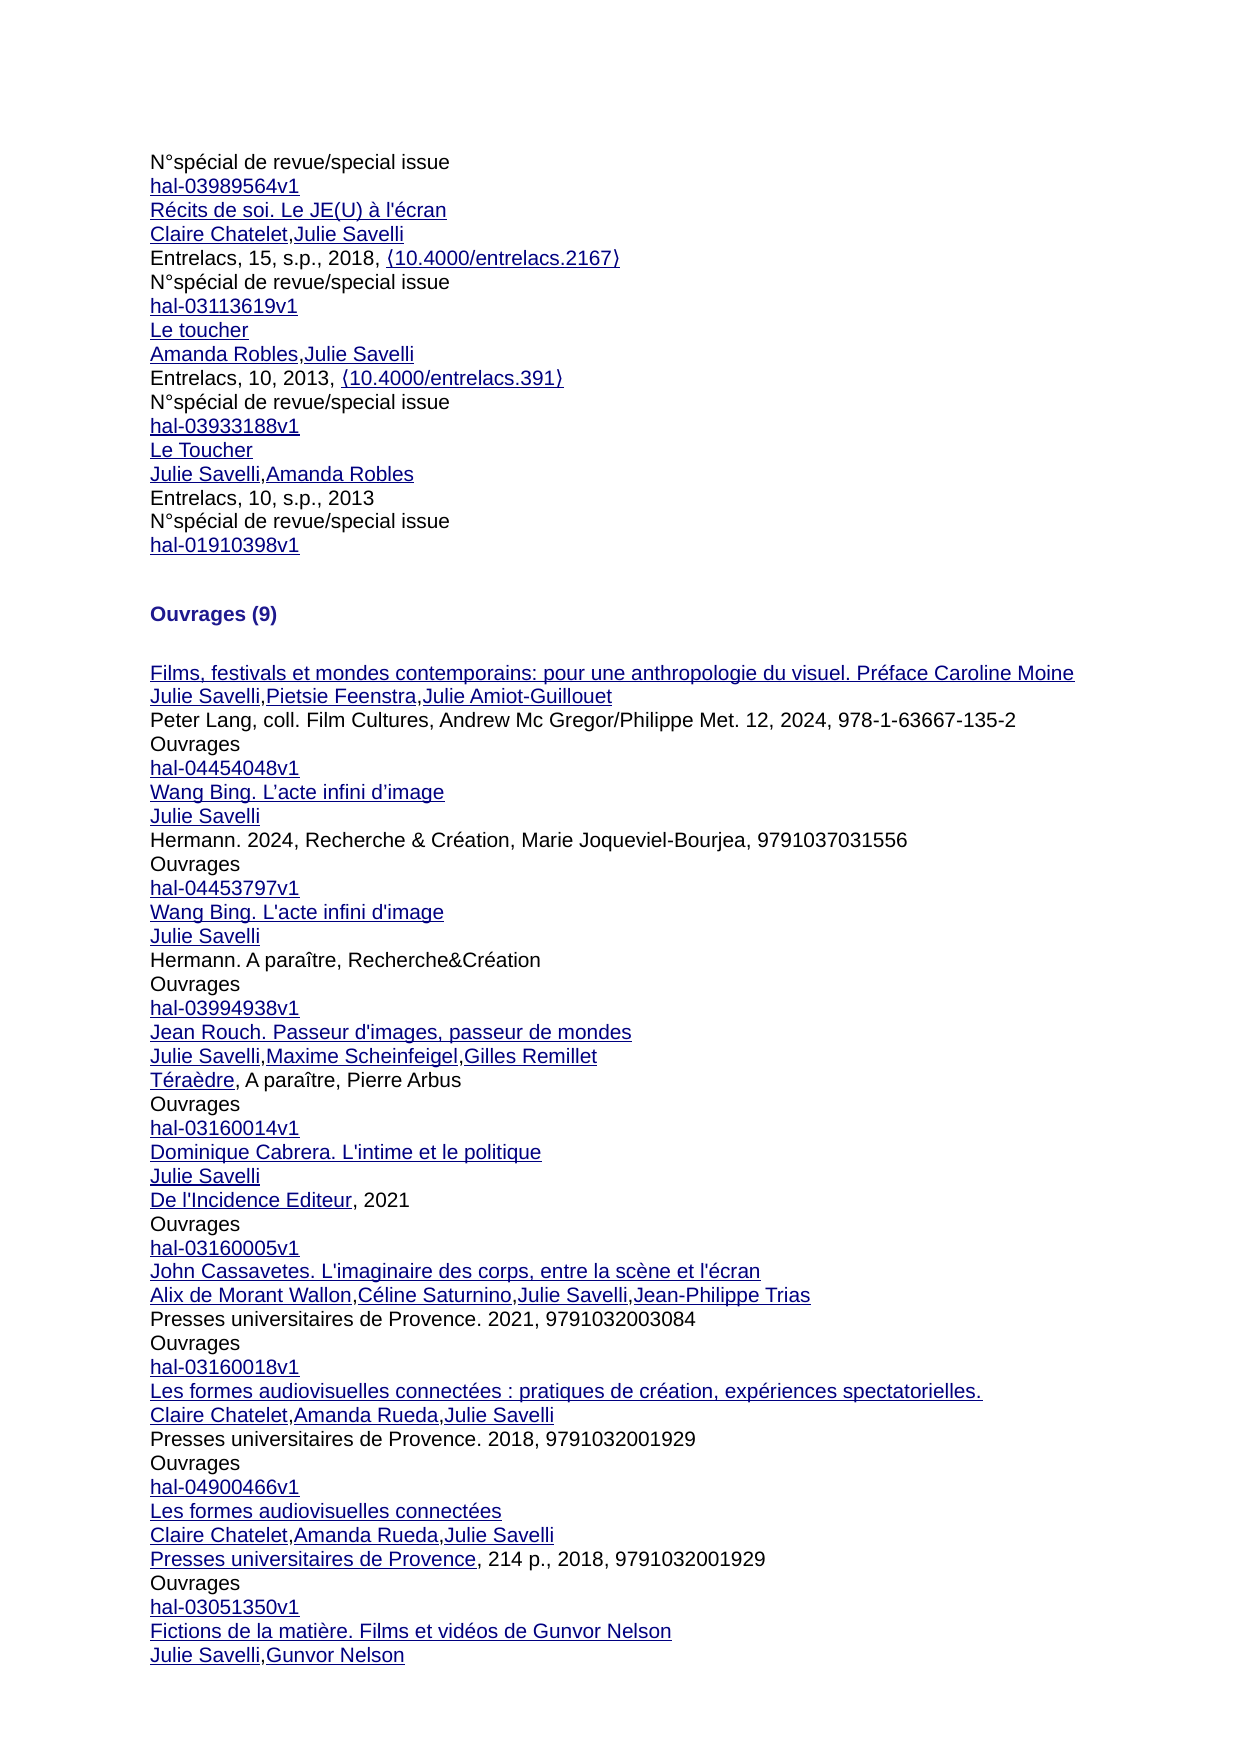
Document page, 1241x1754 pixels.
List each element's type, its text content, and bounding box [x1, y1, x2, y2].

table_cell Wang Bing. L'acte infini d'image Julie Savelli Hermann. A paraître, Recherche&Création Ouvrages hal-03994938v1 [150, 900, 1090, 1020]
table_cell Le toucher Amanda Robles,Julie Savelli Entrelacs, 10, 2013, ⟨10.4000/entrelacs.391⟩ N°spécial de revue/special issue hal-03933188v1 [150, 318, 1090, 437]
table_cell Fictions de la matière. Films et vidéos de Gunvor Nelson Julie Savelli,Gunvor Nelson [150, 1619, 1090, 1667]
table_cell Dominique Cabrera. L'intime et le politique Julie Savelli De l'Incidence Editeur, 2021 Ouvrages hal-03160005v1 [150, 1140, 1090, 1259]
table_cell Les formes audiovisuelles connectées Claire Chatelet,Amanda Rueda,Julie Savelli Presses universitaires de Provence, 214 p., 2018, 9791032001929 Ouvrages hal-03051350v1 [150, 1499, 1090, 1619]
table_cell Le Toucher Julie Savelli,Amanda Robles Entrelacs, 10, s.p., 2013 N°spécial de revue/special issue hal-01910398v1 [150, 438, 1090, 557]
table_header N°spécial de revue/special issue hal-03989564v1 [150, 150, 1090, 198]
table_header Films, festivals et mondes contemporains: pour une anthropologie du visuel. Préface Caroline Moine Julie Savelli,Pietsie Feenstra,Julie Amiot-Guillouet Peter Lang, coll. Film Cultures, Andrew Mc Gregor/Philippe Met. 12, 2024, 978-1-63667-135-2 Ouvrages hal-04454048v1 [150, 660, 1090, 780]
table_cell Les formes audiovisuelles connectées : pratiques de création, expériences spectatorielles. Claire Chatelet,Amanda Rueda,Julie Savelli Presses universitaires de Provence. 2018, 9791032001929 Ouvrages hal-04900466v1 [150, 1379, 1090, 1499]
table_cell Wang Bing. L’acte infini d’image Julie Savelli Hermann. 2024, Recherche & Création, Marie Joqueviel-Bourjea, 9791037031556 Ouvrages hal-04453797v1 [150, 780, 1090, 900]
table_cell Jean Rouch. Passeur d'images, passeur de mondes Julie Savelli,Maxime Scheinfeigel,Gilles Remillet Téraèdre, A paraître, Pierre Arbus Ouvrages hal-03160014v1 [150, 1020, 1090, 1139]
table_cell John Cassavetes. L'imaginaire des corps, entre la scène et l'écran Alix de Morant Wallon,Céline Saturnino,Julie Savelli,Jean-Philippe Trias Presses universitaires de Provence. 2021, 9791032003084 Ouvrages hal-03160018v1 [150, 1259, 1090, 1379]
subtitle Ouvrages (9) [150, 602, 1090, 626]
table_cell Récits de soi. Le JE(U) à l'écran Claire Chatelet,Julie Savelli Entrelacs, 15, s.p., 2018, ⟨10.4000/entrelacs.2167⟩ N°spécial de revue/special issue hal-03113619v1 [150, 198, 1090, 318]
